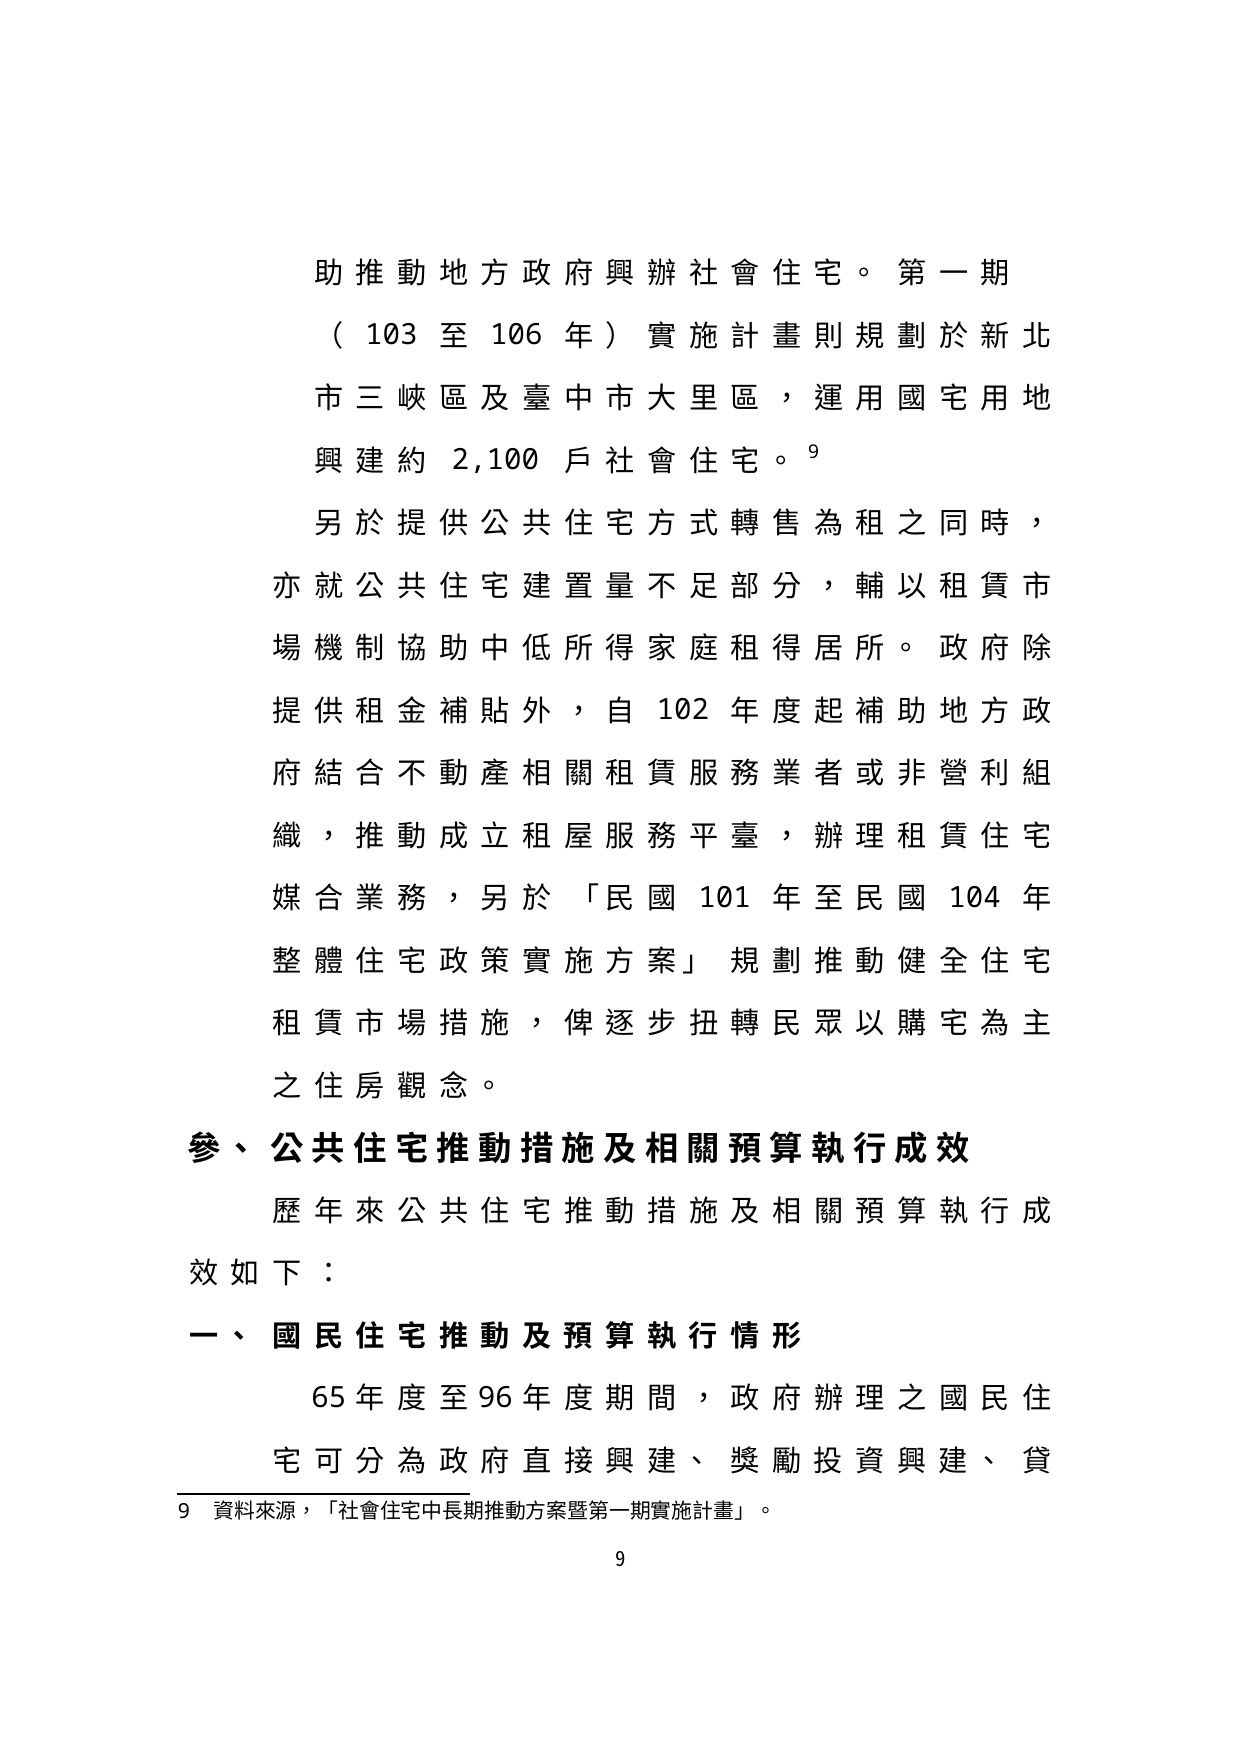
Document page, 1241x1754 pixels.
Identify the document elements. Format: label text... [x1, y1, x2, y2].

text 一、國民住宅推動及預算執行情形 [183, 1292, 1058, 1354]
text 65年度至96年度期間，政府辦理之國民住宅可分為政府直接興建、獎勵投資興建、貸 [242, 1354, 1058, 1479]
text 另於提供公共住宅方式轉售為租之同時，亦就公共住宅建置量不足部分，輔以租賃市場機制協助中低所得家庭租得居所。政府除提供租金補貼外，自102年度起補助地方政府結合不動產相關租賃服務業者或非營利組織，推動成立租屋服務平臺，辦理租賃住宅媒合業務，另於「民國101年至民國104年整體住宅政策實施方案」規劃推動健全住宅租賃市場措施，俾逐步扭轉民眾以購宅為主之住房觀念。 [242, 479, 1058, 1104]
text 資料來源，「社會住宅中長期推動方案暨第一期實施計畫」。 [177, 1494, 1063, 1525]
text 助推動地方政府興辦社會住宅。第一期（103至106年）實施計畫則規劃於新北市三峽區及臺中市大里區，運用國宅用地興建約2,100戶社會住宅。 [271, 229, 1058, 479]
text 參、公共住宅推動措施及相關預算執行成效 [183, 1104, 1058, 1167]
text 歷年來公共住宅推動措施及相關預算執行成效如下： [183, 1167, 1058, 1292]
